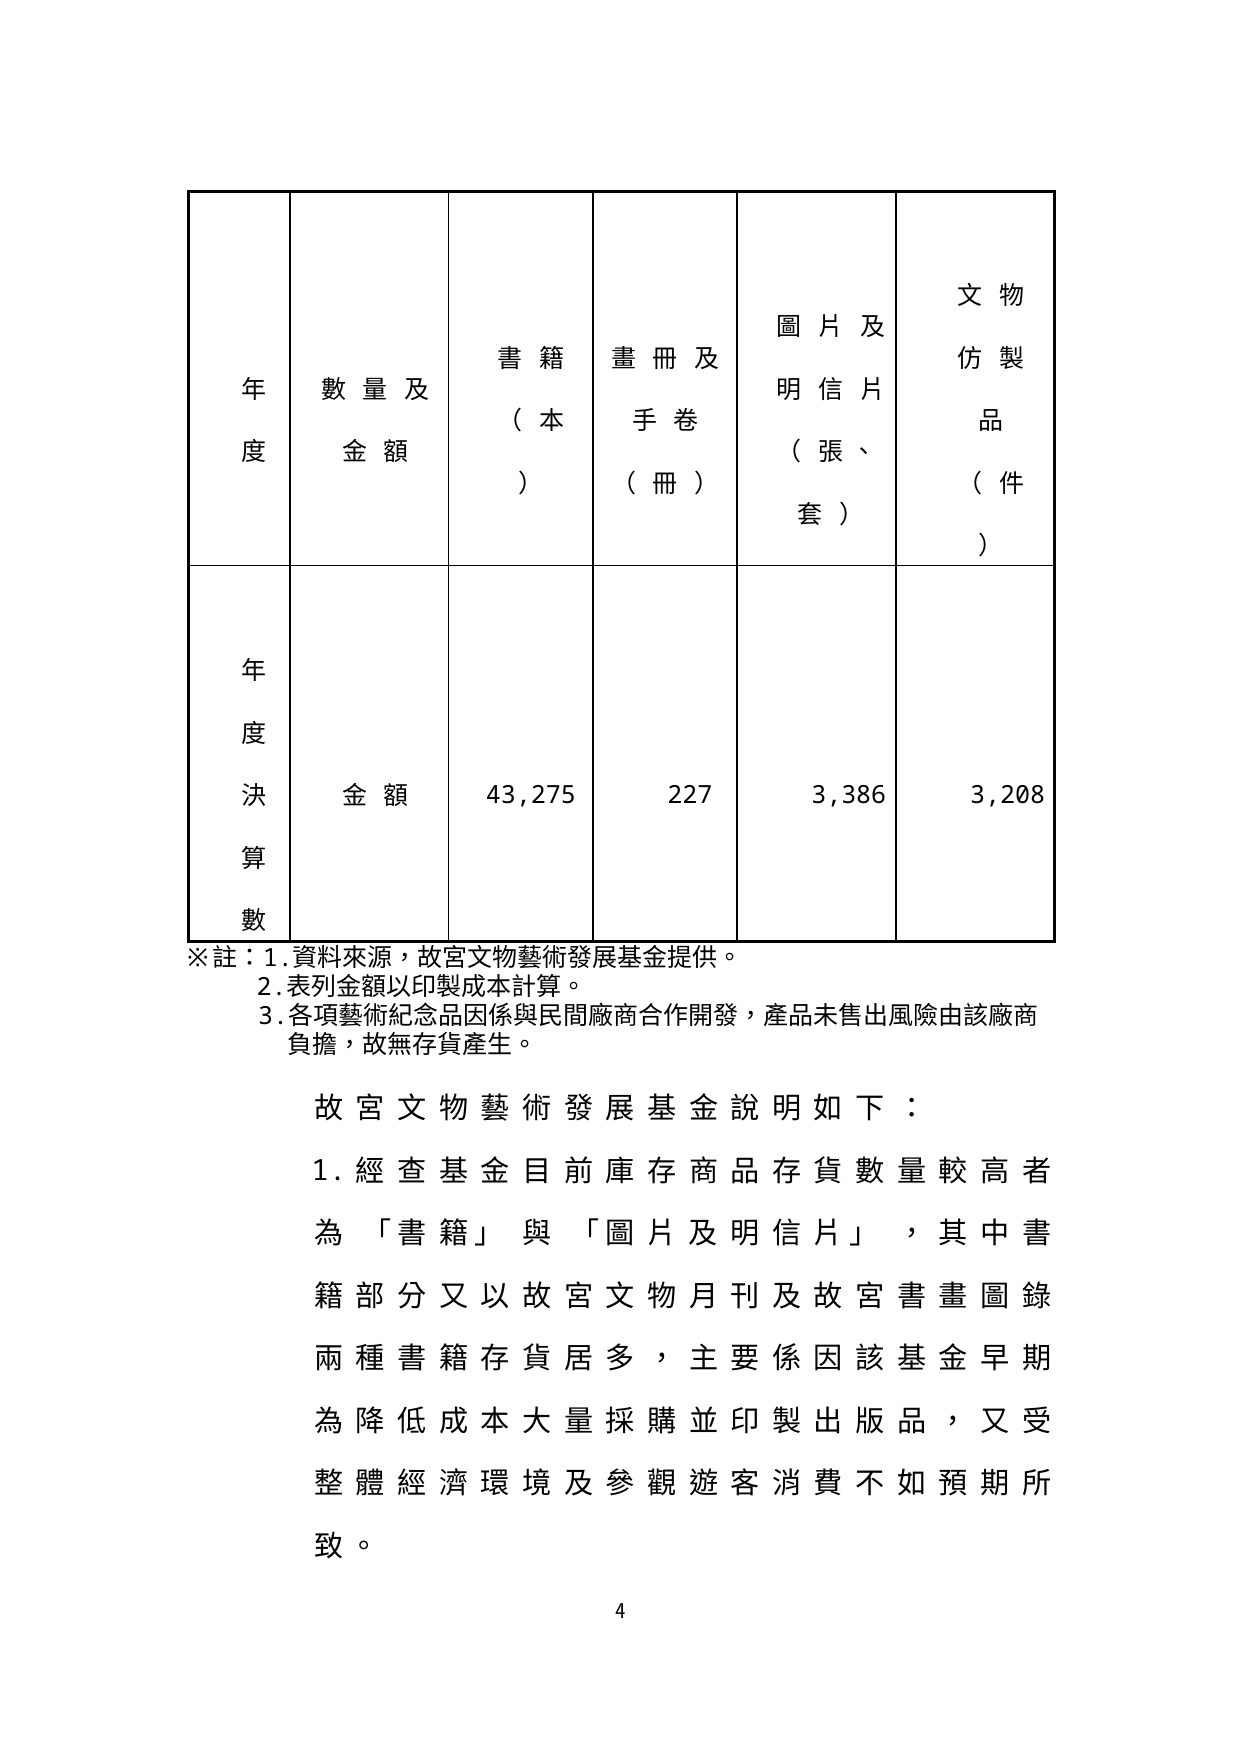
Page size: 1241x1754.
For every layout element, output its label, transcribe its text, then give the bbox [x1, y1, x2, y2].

text 3.各項藝術紀念品因係與民間廠商合作開發，產品未售出風險由該廠商負擔，故無存貨產生。 [258, 1001, 1058, 1059]
table_header 圖片及明信片（張、套） [738, 193, 895, 564]
text 2.表列金額以印製成本計算。 [256, 972, 1058, 1001]
table_header 書籍（本） [449, 193, 592, 564]
table_header 年度 [190, 193, 289, 564]
table_cell 227 [594, 566, 736, 939]
table_cell 43,275 [449, 566, 592, 939]
table_cell 年度決算數 [190, 566, 289, 939]
text 1.經查基金目前庫存商品存貨數量較高者為「書籍」與「圖片及明信片」，其中書籍部分又以故宮文物月刊及故宮書畫圖錄兩種書籍存貨居多，主要係因該基金早期為降低成本大量採購並印製出版品，又受整體經濟環境及參觀遊客消費不如預期所致。 [271, 1127, 1058, 1564]
text ※註：1.資料來源，故宮文物藝術發展基金提供。 [183, 943, 1058, 972]
table_cell 3,386 [738, 566, 895, 939]
table_cell 3,208 [897, 566, 1053, 939]
table_header 數量及金額 [291, 193, 448, 564]
table_header 文物仿製品（件） [897, 193, 1053, 564]
table_header 畫冊及手卷（冊） [594, 193, 736, 564]
table_cell 金額 [291, 566, 448, 939]
text 故宮文物藝術發展基金說明如下： [212, 1064, 1058, 1127]
